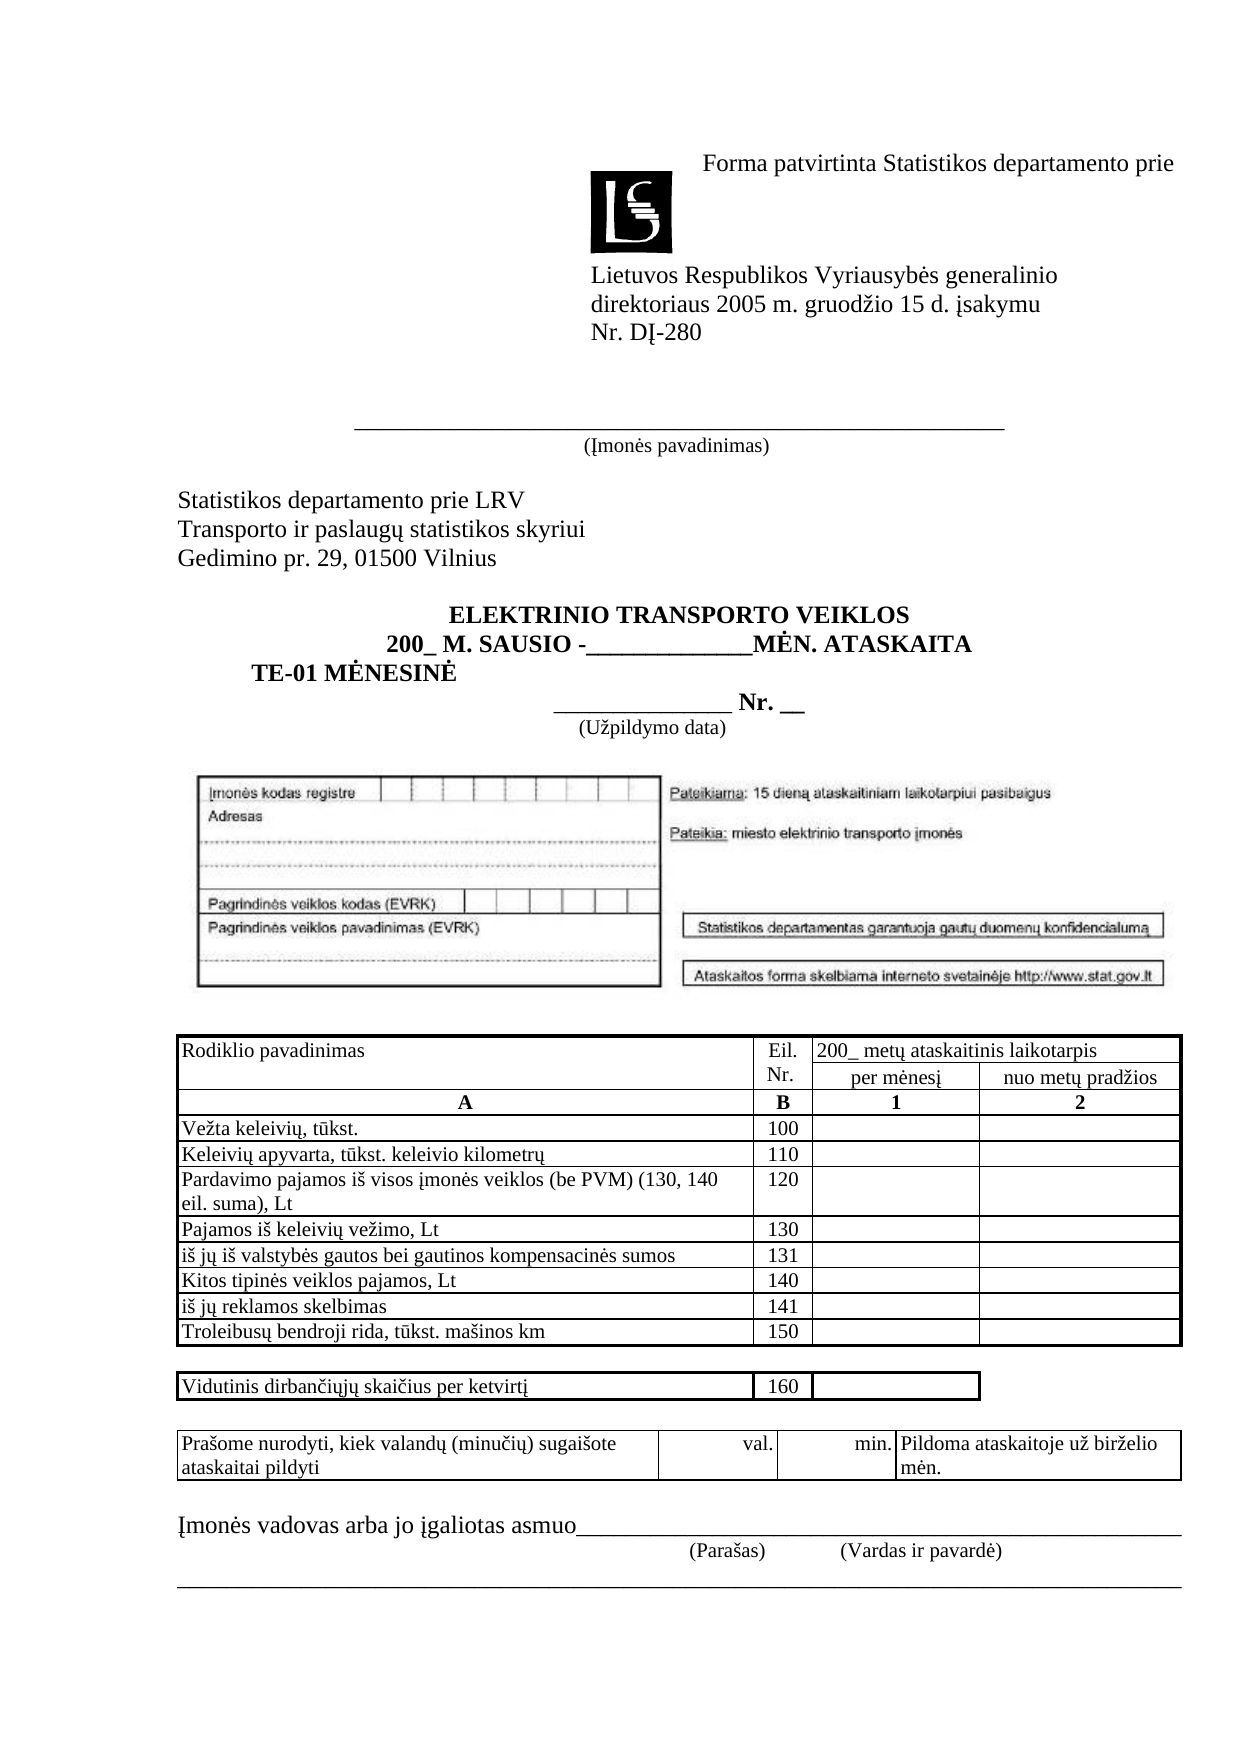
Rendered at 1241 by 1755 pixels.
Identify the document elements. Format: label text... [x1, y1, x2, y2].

text Forma patvirtinta Statistikos departamento prie [177, 148, 1181, 260]
text (Užpildymo data) [177, 715, 1181, 739]
table_cell [813, 1116, 817, 1140]
table_cell [980, 1167, 1179, 1215]
table_cell 141 [808, 1294, 812, 1318]
table_cell 110 [808, 1142, 812, 1166]
table_cell [975, 1116, 979, 1140]
table_cell [1177, 1347, 1181, 1371]
table_cell [975, 1243, 979, 1267]
table_cell 140 [808, 1268, 812, 1292]
table_cell 131 [808, 1243, 812, 1267]
table_cell [813, 1142, 817, 1166]
table_cell [975, 1268, 979, 1292]
text 200_ M. SAUSIO - MĖN. ATASKAITA [177, 629, 1181, 658]
text Įmonės vadovas arba jo įgaliotas asmuo [177, 1510, 1181, 1538]
table_cell 120 [754, 1167, 812, 1215]
table_cell [808, 1347, 812, 1371]
text direktoriaus 2005 m. gruodžio 15 d. įsakymu [177, 289, 1181, 317]
text Lietuvos Respublikos Vyriausybės generalinio [177, 260, 1181, 289]
text Nr. DĮ-280 [177, 317, 1181, 346]
text Transporto ir paslaugų statistikos skyriui [177, 514, 1181, 543]
table_cell [177, 1347, 181, 1371]
table_cell [979, 1347, 983, 1371]
table_cell [981, 1371, 1181, 1398]
table_cell 150 [754, 1320, 812, 1343]
text Gedimino pr. 29, 01500 Vilnius [177, 543, 1181, 572]
table_cell nuo metų pradžios [980, 1063, 1179, 1089]
table_cell [813, 1268, 817, 1292]
table_cell [975, 1142, 979, 1166]
text (Įmonės pavadinimas) [177, 432, 1181, 457]
table_cell [813, 1347, 817, 1371]
text TE-01 MĖNESINĖ [177, 658, 1181, 687]
table_cell [749, 1347, 753, 1371]
table_cell [813, 1243, 817, 1267]
text ELEKTRINIO TRANSPORTO VEIKLOS [177, 600, 1181, 629]
table_cell 1 [975, 1090, 979, 1114]
text Statistikos departamento prie LRV [177, 485, 1181, 514]
table_cell B [808, 1090, 812, 1114]
table_cell 130 [808, 1217, 812, 1241]
table_cell 1 [813, 1090, 817, 1114]
table_header min. [778, 1431, 895, 1479]
table_cell [813, 1294, 979, 1318]
table_cell 100 [808, 1116, 812, 1140]
table_cell [753, 1347, 757, 1371]
text ____________________________________________________ [177, 404, 1181, 432]
table_cell [813, 1320, 817, 1343]
table_cell [813, 1217, 817, 1241]
table_cell [975, 1320, 979, 1343]
text Nr. [177, 687, 1181, 715]
table_cell [975, 1217, 979, 1241]
table_cell A [749, 1090, 753, 1114]
table_cell [813, 1167, 979, 1215]
table_header Rodiklio pavadinimas [179, 1038, 753, 1089]
table_header val. [659, 1431, 777, 1479]
table_cell per mėnesį [813, 1063, 979, 1089]
table_header Eil. Nr. [754, 1038, 812, 1089]
text (Parašas) (Vardas ir pavardė) [177, 1538, 1181, 1562]
table_cell [975, 1347, 979, 1371]
